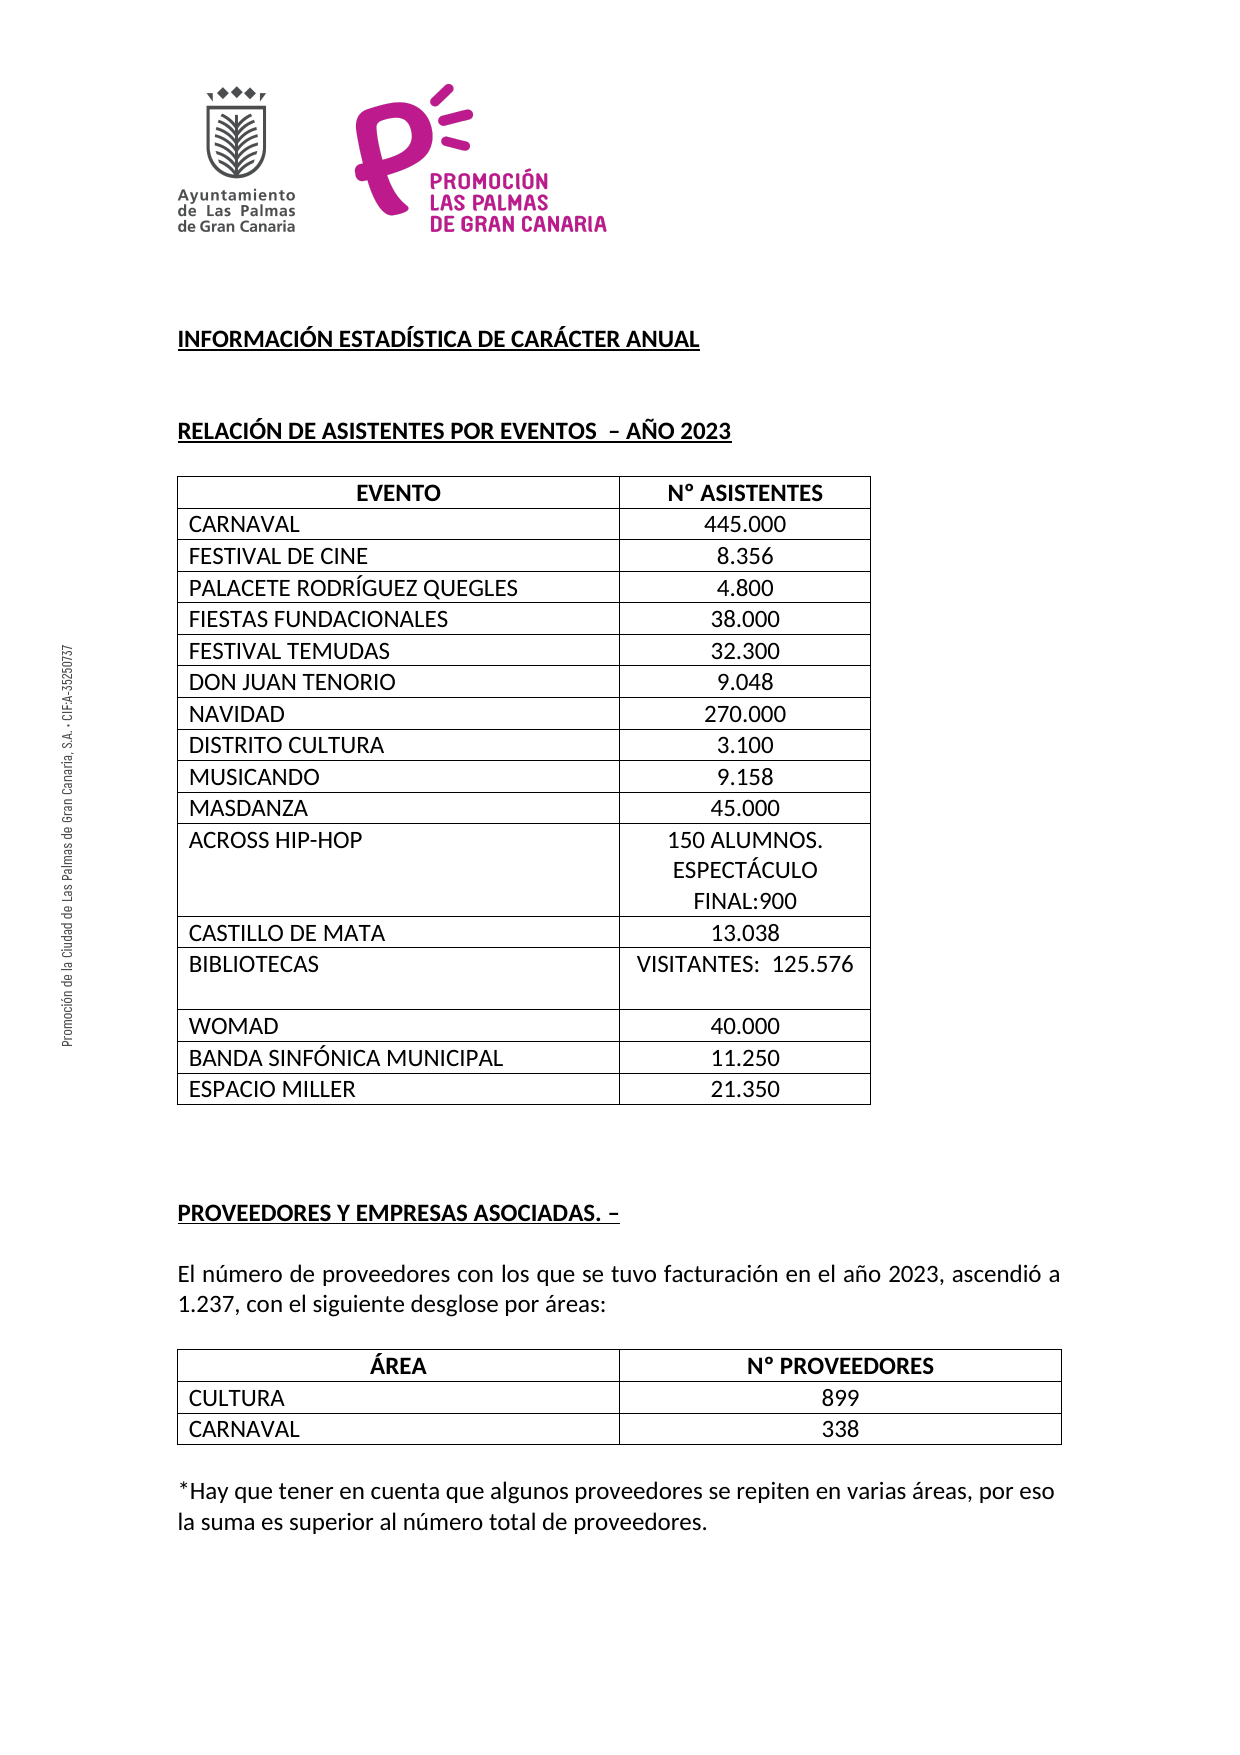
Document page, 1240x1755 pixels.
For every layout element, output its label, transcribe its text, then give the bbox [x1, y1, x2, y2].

table_cell 3.100 [620, 730, 870, 760]
table_cell 899 [620, 1382, 1061, 1412]
table_cell 445.000 [620, 509, 870, 539]
table_cell CARNAVAL [178, 509, 619, 539]
text RELACIÓN DE ASISTENTES POR EVENTOS – AÑO 2023 [177, 415, 1062, 445]
table_cell 150 ALUMNOS. ESPECTÁCULO FINAL:900 [620, 824, 870, 916]
table_cell CULTURA [178, 1382, 619, 1412]
table_cell WOMAD [178, 1010, 619, 1041]
table_cell DISTRITO CULTURA [178, 730, 619, 760]
table_cell BANDA SINFÓNICA MUNICIPAL [178, 1042, 619, 1072]
table_header EVENTO [178, 477, 619, 507]
table_cell MUSICANDO [178, 761, 619, 792]
table_cell 45.000 [620, 793, 870, 823]
table_cell 11.250 [620, 1042, 870, 1072]
table_cell 9.158 [620, 761, 870, 792]
table_cell 270.000 [620, 698, 870, 728]
table_cell 13.038 [620, 917, 870, 947]
table_header Nº ASISTENTES [620, 477, 870, 507]
table_cell MASDANZA [178, 793, 619, 823]
table_cell BIBLIOTECAS [178, 948, 619, 1009]
table_cell DON JUAN TENORIO [178, 666, 619, 697]
table_header Nº PROVEEDORES [620, 1350, 1061, 1381]
table_cell 38.000 [620, 603, 870, 634]
table_cell PALACETE RODRÍGUEZ QUEGLES [178, 572, 619, 602]
text INFORMACIÓN ESTADÍSTICA DE CARÁCTER ANUAL [177, 323, 1062, 354]
table_cell FIESTAS FUNDACIONALES [178, 603, 619, 634]
text *Hay que tener en cuenta que algunos proveedores se repiten en varias áreas, por eso la suma es superior al número total de proveedores. [177, 1476, 1062, 1537]
table_cell NAVIDAD [178, 698, 619, 728]
table_cell FESTIVAL TEMUDAS [178, 635, 619, 665]
table_cell 40.000 [620, 1010, 870, 1041]
table_cell VISITANTES: 125.576 [620, 948, 870, 1009]
table_cell ACROSS HIP-HOP [178, 824, 619, 916]
text PROVEEDORES Y EMPRESAS ASOCIADAS. – [177, 1197, 1062, 1227]
text El número de proveedores con los que se tuvo facturación en el año 2023, ascendió a 1.237, con el siguiente desglose por áreas: [177, 1258, 1062, 1319]
table_cell 32.300 [620, 635, 870, 665]
table_cell 8.356 [620, 540, 870, 571]
table_header ÁREA [178, 1350, 619, 1381]
table_cell 4.800 [620, 572, 870, 602]
table_cell 21.350 [620, 1074, 870, 1104]
table_cell CASTILLO DE MATA [178, 917, 619, 947]
table_cell CARNAVAL [178, 1414, 619, 1444]
table_cell 338 [620, 1414, 1061, 1444]
table_cell FESTIVAL DE CINE [178, 540, 619, 571]
table_cell ESPACIO MILLER [178, 1074, 619, 1104]
table_cell 9.048 [620, 666, 870, 697]
